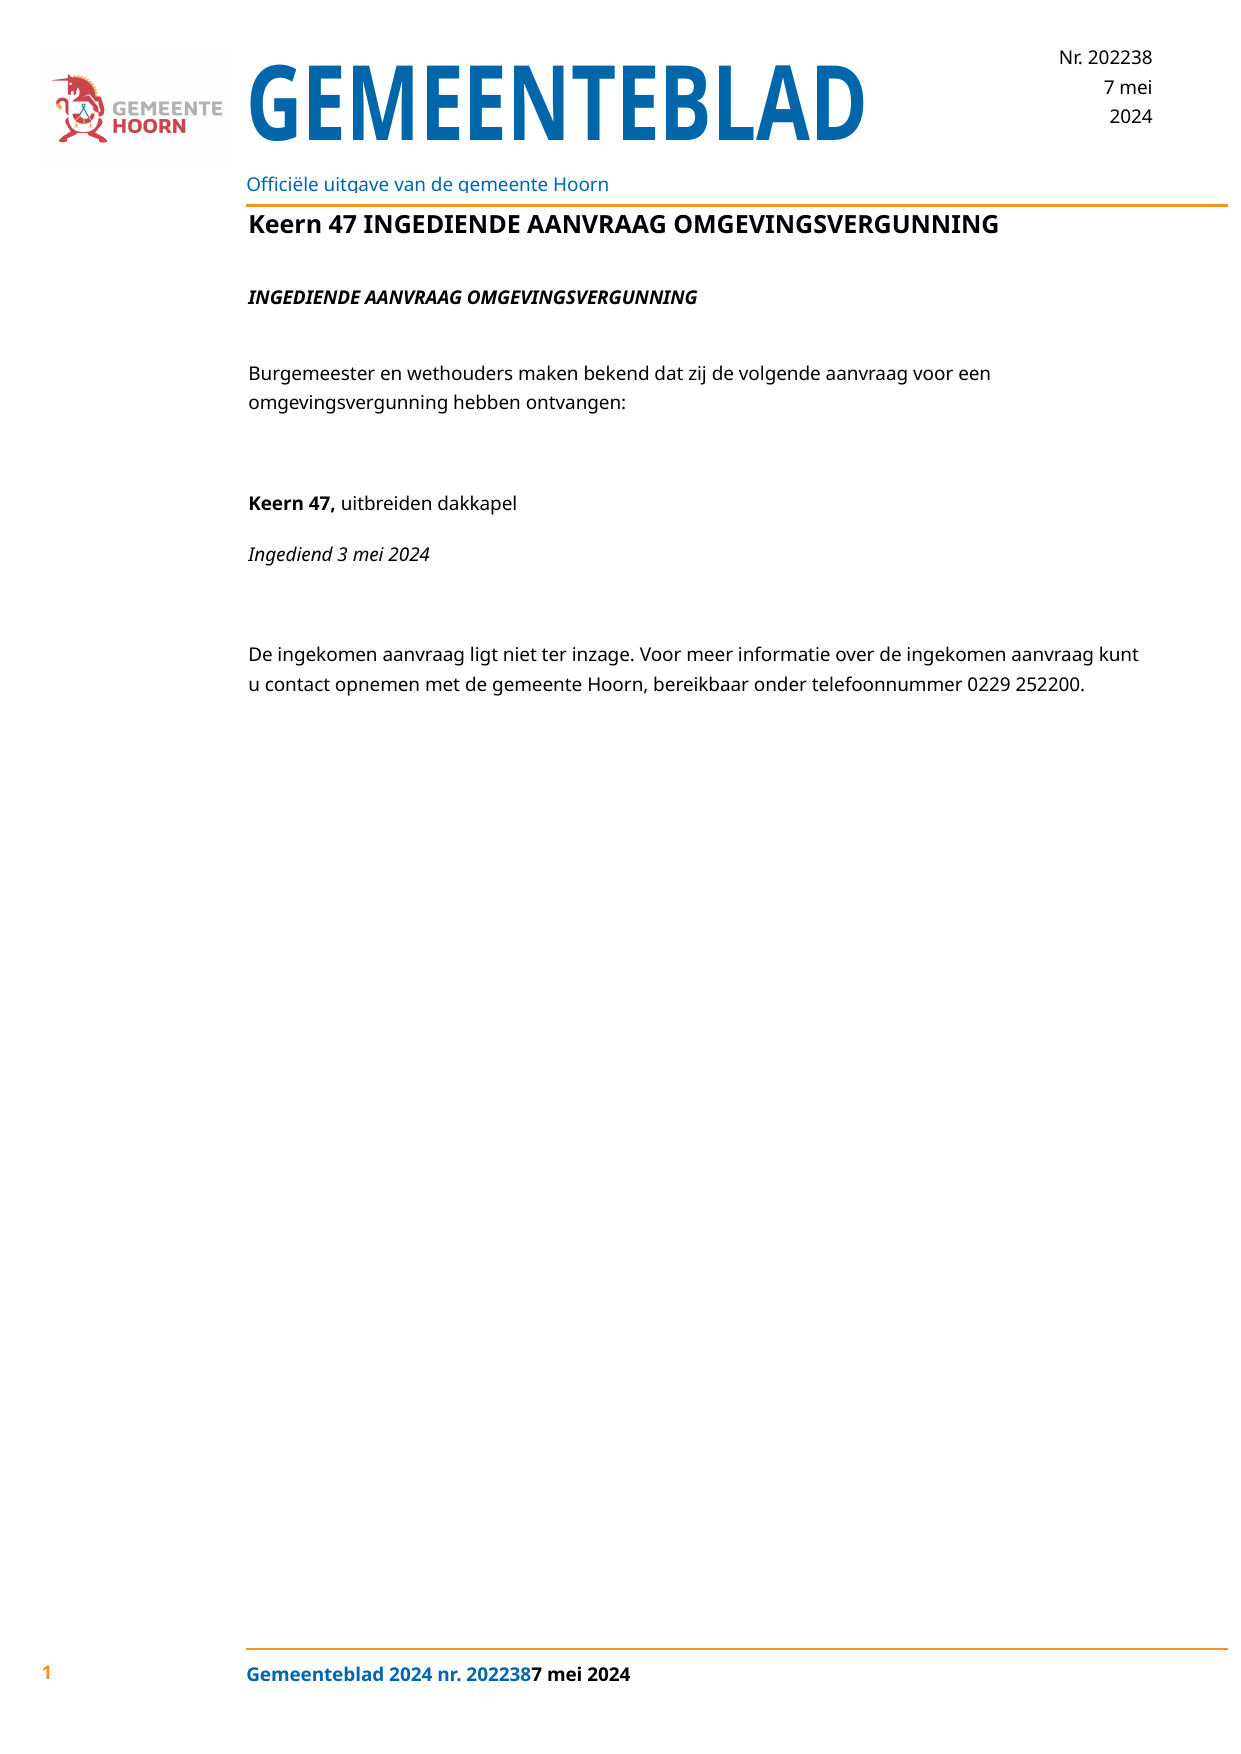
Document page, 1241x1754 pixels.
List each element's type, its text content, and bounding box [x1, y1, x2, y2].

picture [41, 47, 231, 172]
text Burgemeester en wethouders maken bekend dat zij de volgende aanvraag voor een omgevingsvergunning hebben ontvangen: [248, 360, 1152, 415]
text Keern 47, uitbreiden dakkapel [248, 490, 1152, 516]
text De ingekomen aanvraag ligt niet ter inzage. Voor meer informatie over de ingekomen aanvraag kunt u contact opnemen met de gemeente Hoorn, bereikbaar onder telefoonnummer 0229 252200. [248, 642, 1152, 697]
text INGEDIENDE AANVRAAG OMGEVINGSVERGUNNING [248, 284, 1152, 309]
text Ingediend 3 mei 2024 [248, 541, 1152, 567]
text Keern 47 INGEDIENDE AANVRAAG OMGEVINGSVERGUNNING [248, 207, 1152, 241]
